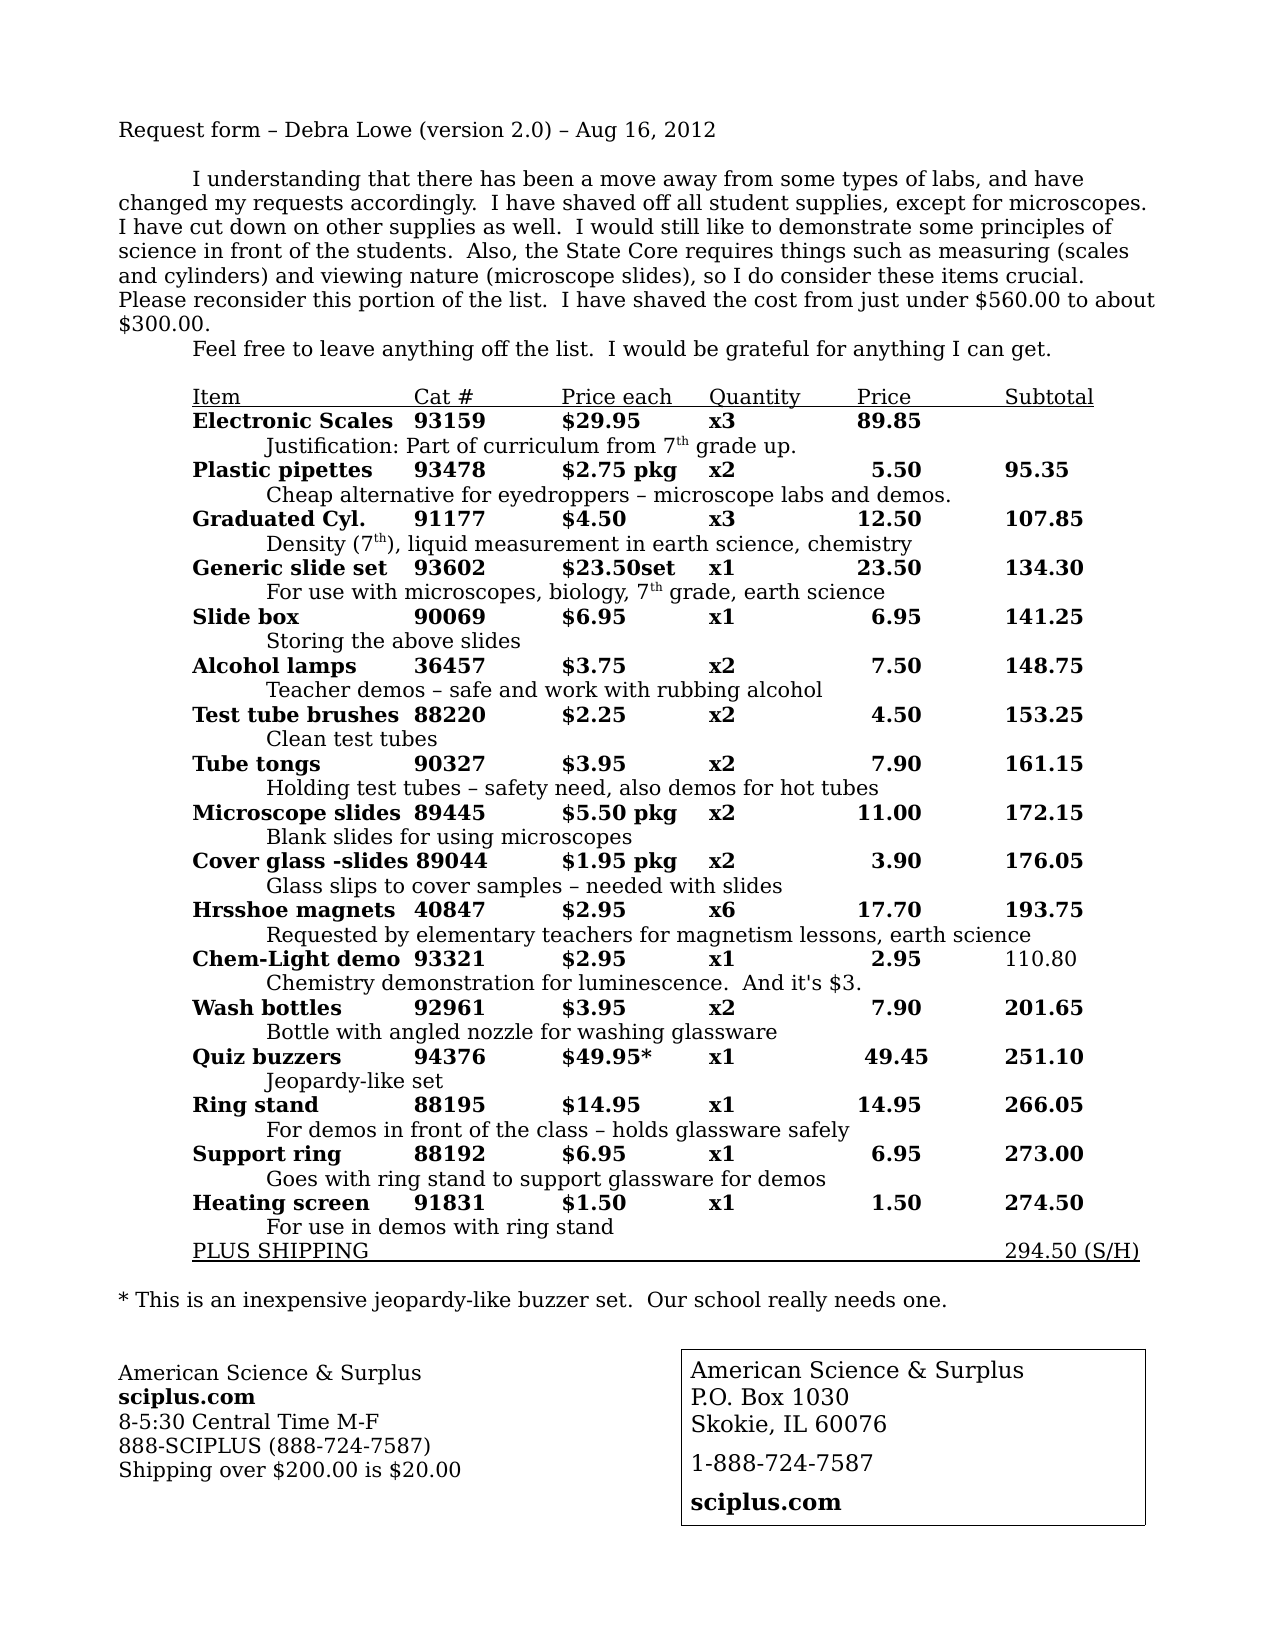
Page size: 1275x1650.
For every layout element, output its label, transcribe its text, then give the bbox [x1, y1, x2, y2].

text For use with microscopes, biology, 7th grade, earth science [118, 580, 1157, 604]
text Graduated Cyl. 91177 $4.50 x3 12.50 107.85 [118, 507, 1157, 532]
text Feel free to leave anything off the list. I would be grateful for anything I can get. [118, 337, 1157, 361]
text For use in demos with ring stand [118, 1215, 1157, 1239]
text 8-5:30 Central Time M-F [118, 1410, 681, 1434]
text Jeopardy-like set [118, 1069, 1157, 1093]
text sciplus.com [118, 1385, 681, 1410]
text Teacher demos – safe and work with rubbing alcohol [118, 678, 1157, 702]
list sciplus.com [690, 1489, 1136, 1516]
text Quiz buzzers 94376 $49.95* x1 49.45 251.10 [118, 1044, 1157, 1069]
text Bottle with angled nozzle for washing glassware [118, 1020, 1157, 1044]
text Requested by elementary teachers for magnetism lessons, earth science [118, 922, 1157, 947]
text Slide box 90069 $6.95 x1 6.95 141.25 [118, 604, 1157, 629]
text I understanding that there has been a move away from some types of labs, and have changed my requests accordingly. I have shaved off all student supplies, except for microscopes. I have cut down on other supplies as well. I would still like to demonstrate some principles of science in front of the students. Also, the State Core requires things such as measuring (scales and cylinders) and viewing nature (microscope slides), so I do consider these items crucial. Please reconsider this portion of the list. I have shaved the cost from just under $560.00 to about $300.00. [118, 167, 1157, 337]
text Cheap alternative for eyedroppers – microscope labs and demos. [118, 483, 1157, 507]
text Electronic Scales 93159 $29.95 x3 89.85 [118, 409, 1157, 434]
text Wash bottles 92961 $3.95 x2 7.90 201.65 [118, 996, 1157, 1020]
text Test tube brushes 88220 $2.25 x2 4.50 153.25 [118, 702, 1157, 727]
text American Science & Surplus [118, 1361, 681, 1385]
text Chemistry demonstration for luminescence. And it's $3. [118, 971, 1157, 996]
text Shipping over $200.00 is $20.00 [118, 1458, 681, 1482]
text Request form – Debra Lowe (version 2.0) – Aug 16, 2012 [118, 118, 1157, 142]
text Chem-Light demo 93321 $2.95 x1 2.95 110.80 [118, 947, 1157, 971]
text Item Cat # Price each Quantity Price Subtotal [118, 385, 1157, 409]
text [1146, 1385, 1157, 1410]
text For demos in front of the class – holds glassware safely [118, 1118, 1157, 1142]
text Density (7th), liquid measurement in earth science, chemistry [118, 532, 1157, 556]
text Tube tongs 90327 $3.95 x2 7.90 161.15 [118, 751, 1157, 776]
text Clean test tubes [118, 727, 1157, 751]
text Holding test tubes – safety need, also demos for hot tubes [118, 776, 1157, 800]
list * This is an inexpensive jeopardy-like buzzer set. Our school really needs one. [118, 1288, 1157, 1312]
list American Science & Surplus P.O. Box 1030 Skokie, IL 60076 [690, 1357, 1136, 1437]
text Glass slips to cover samples – needed with slides [118, 874, 1157, 898]
text Storing the above slides [118, 629, 1157, 653]
text Heating screen 91831 $1.50 x1 1.50 274.50 [118, 1191, 1157, 1215]
text Generic slide set 93602 $23.50set x1 23.50 134.30 [118, 556, 1157, 580]
text Plastic pipettes 93478 $2.75 pkg x2 5.50 95.35 [118, 458, 1157, 483]
text Cover glass -slides 89044 $1.95 pkg x2 3.90 176.05 [118, 849, 1157, 874]
text Justification: Part of curriculum from 7th grade up. [118, 434, 1157, 458]
text 888-SCIPLUS (888-724-7587) [118, 1434, 681, 1458]
text Hrsshoe magnets 40847 $2.95 x6 17.70 193.75 [118, 898, 1157, 922]
text Support ring 88192 $6.95 x1 6.95 273.00 [118, 1142, 1157, 1167]
text Alcohol lamps 36457 $3.75 x2 7.50 148.75 [118, 653, 1157, 678]
text Goes with ring stand to support glassware for demos [118, 1167, 1157, 1191]
text PLUS SHIPPING 294.50 (S/H) [118, 1239, 1157, 1264]
list 1-888-724-7587 [690, 1450, 1136, 1477]
text Blank slides for using microscopes [118, 825, 1157, 849]
text Ring stand 88195 $14.95 x1 14.95 266.05 [118, 1093, 1157, 1118]
text Microscope slides 89445 $5.50 pkg x2 11.00 172.15 [118, 800, 1157, 825]
